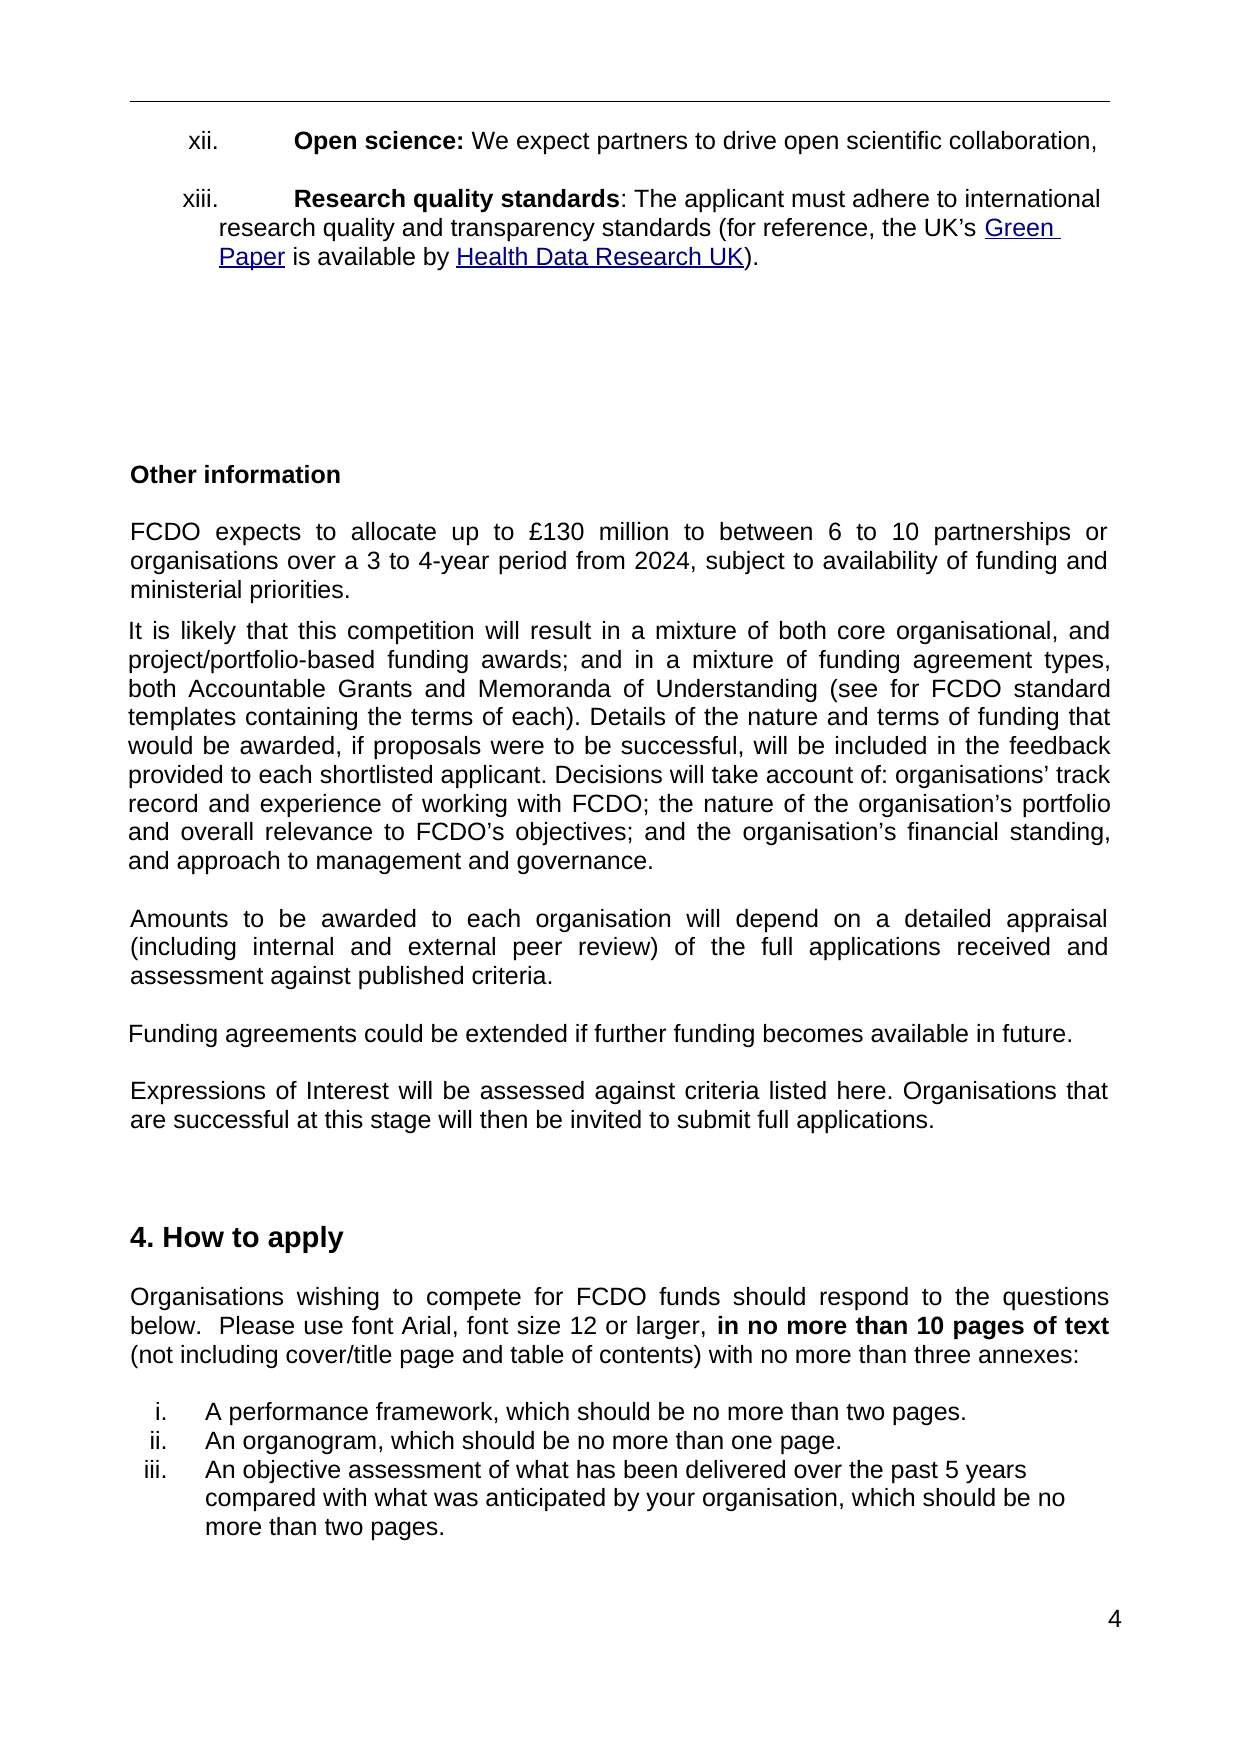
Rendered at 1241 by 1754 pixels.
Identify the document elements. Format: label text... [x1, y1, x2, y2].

list Research quality standards: The applicant must adhere to international research quality and transparency standards (for reference, the UK’s Green Paper is available by Health Data Research UK). [218, 184, 1110, 270]
list Open science: We expect partners to drive open scientific collaboration, [218, 126, 1110, 155]
text Amounts to be awarded to each organisation will depend on a detailed appraisal (including internal and external peer review) of the full applications received and assessment against published criteria. [130, 903, 1110, 990]
list An organogram, which should be no more than one page. [167, 1426, 1110, 1454]
text 4. How to apply [130, 1220, 1110, 1253]
text Funding agreements could be extended if further funding becomes available in future. [128, 1018, 1112, 1047]
text Other information [130, 460, 1110, 488]
text Organisations wishing to compete for FCDO funds should respond to the questions below. Please use font Arial, font size 12 or larger, in no more than 10 pages of text (not including cover/title page and table of contents) with no more than three annexes: [130, 1282, 1110, 1368]
list A performance framework, which should be no more than two pages. [167, 1397, 1110, 1426]
text It is likely that this competition will result in a mixture of both core organisational, and project/portfolio-based funding awards; and in a mixture of funding agreement types, both Accountable Grants and Memoranda of Understanding (see for FCDO standard templates containing the terms of each). Details of the nature and terms of funding that would be awarded, if proposals were to be successful, will be included in the feedback provided to each shortlisted applicant. Decisions will take account of: organisations’ track record and experience of working with FCDO; the nature of the organisation’s portfolio and overall relevance to FCDO’s objectives; and the organisation’s financial standing, and approach to management and governance. [128, 616, 1112, 875]
text Expressions of Interest will be assessed against criteria listed here. Organisations that are successful at this stage will then be invited to submit full applications. [130, 1076, 1110, 1133]
text FCDO expects to allocate up to £130 million to between 6 to 10 partnerships or organisations over a 3 to 4-year period from 2024, subject to availability of funding and ministerial priorities. [130, 517, 1110, 603]
list An objective assessment of what has been delivered over the past 5 years compared with what was anticipated by your organisation, which should be no more than two pages. [167, 1454, 1110, 1541]
